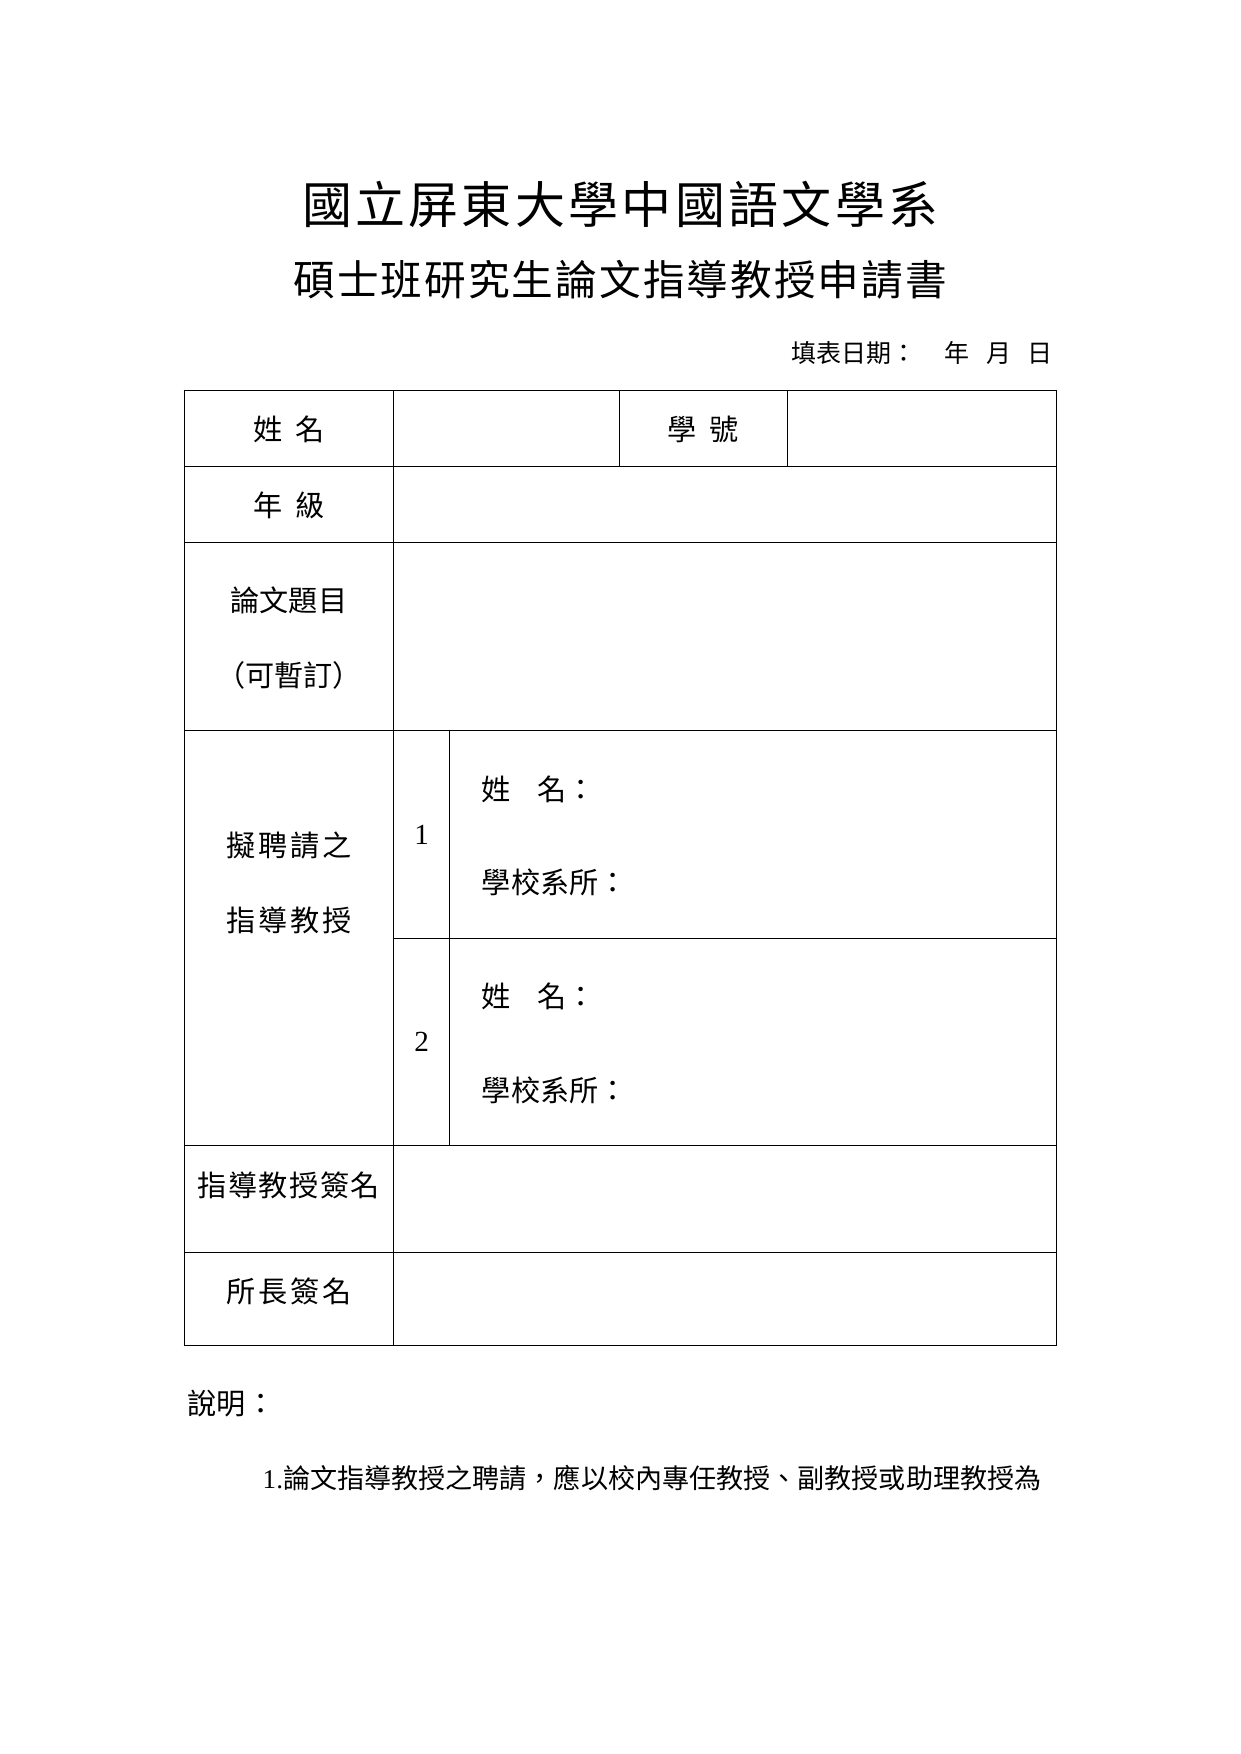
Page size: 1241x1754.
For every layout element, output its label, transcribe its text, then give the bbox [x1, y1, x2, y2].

table_cell [394, 1146, 1056, 1252]
table_cell [394, 543, 1056, 730]
table_cell 2 [394, 939, 449, 1145]
table_header [788, 391, 1056, 466]
table_cell [394, 1253, 1056, 1345]
table_cell 姓 名： 學校系所： [450, 939, 1056, 1145]
table_header 學 號 [620, 391, 787, 466]
table_cell 擬聘請之 指導教授 [185, 731, 393, 1145]
text 說明： [187, 1364, 1053, 1439]
text 填表日期： 年 月 日 [187, 333, 1053, 371]
table_cell 指導教授簽名 [185, 1146, 393, 1252]
table_header [394, 391, 619, 466]
text 碩士班研究生論文指導教授申請書 [187, 239, 1053, 314]
table_cell 姓 名： 學校系所： [450, 731, 1056, 937]
table_cell 1 [394, 731, 449, 937]
table_cell [394, 467, 1056, 542]
text 國立屏東大學中國語文學系 [187, 164, 1053, 239]
table_cell 論文題目 （可暫訂） [185, 543, 393, 730]
table_cell 所長簽名 [185, 1253, 393, 1345]
text 1.論文指導教授之聘請，應以校內專任教授、副教授或助理教授為 [262, 1439, 1053, 1514]
table_header 姓 名 [185, 391, 393, 466]
table_cell 年 級 [185, 467, 393, 542]
